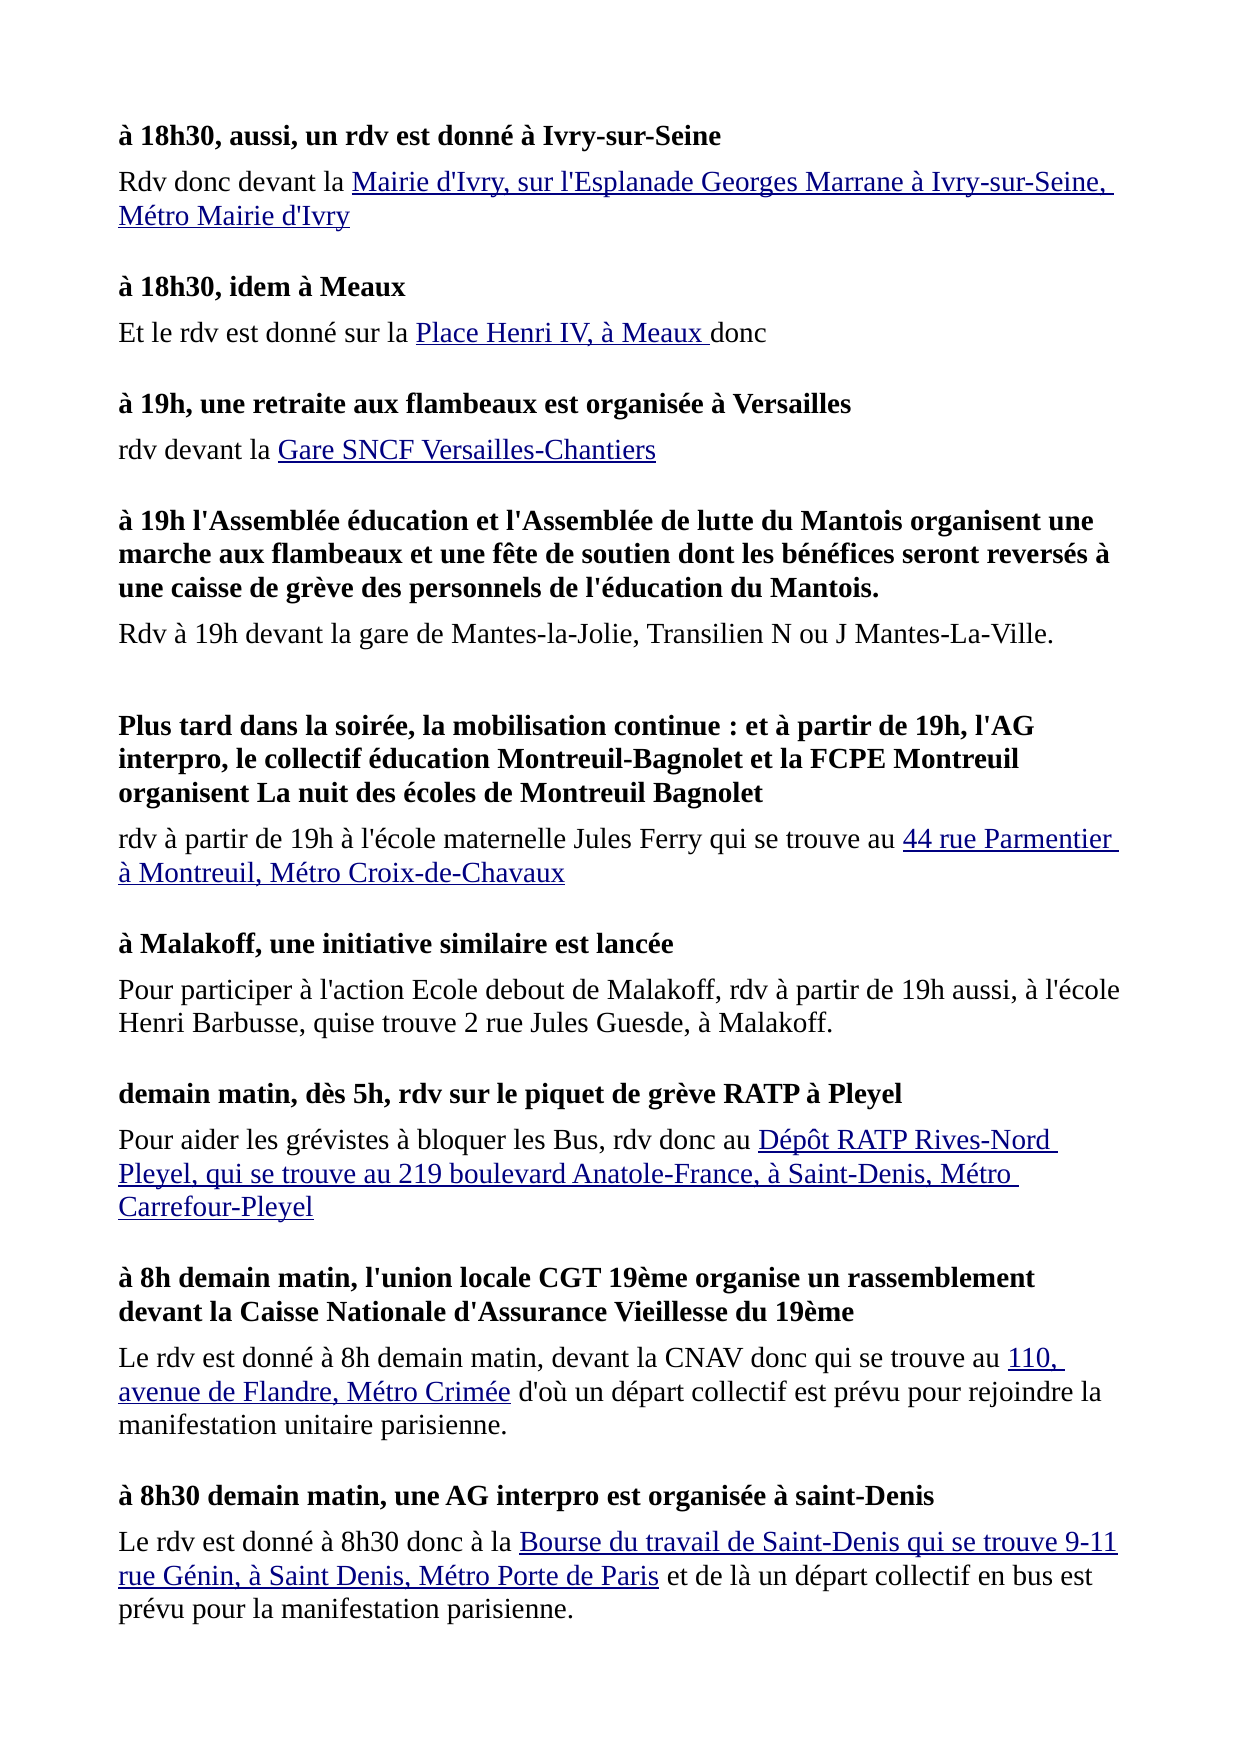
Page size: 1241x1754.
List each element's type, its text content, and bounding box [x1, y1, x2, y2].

text Pour participer à l'action Ecole debout de Malakoff, rdv à partir de 19h aussi, à l'école Henri Barbusse, quise trouve 2 rue Jules Guesde, à Malakoff. [118, 972, 1122, 1039]
text Plus tard dans la soirée, la mobilisation continue : et à partir de 19h, l'AG interpro, le collectif éducation Montreuil-Bagnolet et la FCPE Montreuil organisent La nuit des écoles de Montreuil Bagnolet [118, 708, 1122, 809]
subtitle à 8h demain matin, l'union locale CGT 19ème organise un rassemblement devant la Caisse Nationale d'Assurance Vieillesse du 19ème [118, 1261, 1122, 1328]
subtitle à 19h l'Assemblée éducation et l'Assemblée de lutte du Mantois organisent une marche aux flambeaux et une fête de soutien dont les bénéfices seront reversés à une caisse de grève des personnels de l'éducation du Mantois. [118, 503, 1122, 603]
subtitle à 18h30, aussi, un rdv est donné à Ivry-sur-Seine [118, 118, 1122, 152]
text Le rdv est donné à 8h demain matin, devant la CNAV donc qui se trouve au 110, avenue de Flandre, Métro Crimée d'où un départ collectif est prévu pour rejoindre la manifestation unitaire parisienne. [118, 1340, 1122, 1441]
text Rdv donc devant la Mairie d'Ivry, sur l'Esplanade Georges Marrane à Ivry-sur-Seine, Métro Mairie d'Ivry [118, 164, 1122, 231]
text Pour aider les grévistes à bloquer les Bus, rdv donc au Dépôt RATP Rives-Nord Pleyel, qui se trouve au 219 boulevard Anatole-France, à Saint-Denis, Métro Carrefour-Pleyel [118, 1122, 1122, 1223]
subtitle à 18h30, idem à Meaux [118, 269, 1122, 302]
text Rdv à 19h devant la gare de Mantes-la-Jolie, Transilien N ou J Mantes-La-Ville. [118, 616, 1122, 649]
text rdv à partir de 19h à l'école maternelle Jules Ferry qui se trouve au 44 rue Parmentier à Montreuil, Métro Croix-de-Chavaux [118, 821, 1122, 888]
subtitle à Malakoff, une initiative similaire est lancée [118, 926, 1122, 959]
subtitle à 19h, une retraite aux flambeaux est organisée à Versailles [118, 386, 1122, 419]
subtitle demain matin, dès 5h, rdv sur le piquet de grève RATP à Pleyel [118, 1076, 1122, 1110]
text Le rdv est donné à 8h30 donc à la Bourse du travail de Saint-Denis qui se trouve 9-11 rue Génin, à Saint Denis, Métro Porte de Paris et de là un départ collectif en bus est prévu pour la manifestation parisienne. [118, 1524, 1122, 1625]
text rdv devant la Gare SNCF Versailles-Chantiers [118, 432, 1122, 465]
text Et le rdv est donné sur la Place Henri IV, à Meaux donc [118, 315, 1122, 348]
subtitle à 8h30 demain matin, une AG interpro est organisée à saint-Denis [118, 1478, 1122, 1512]
